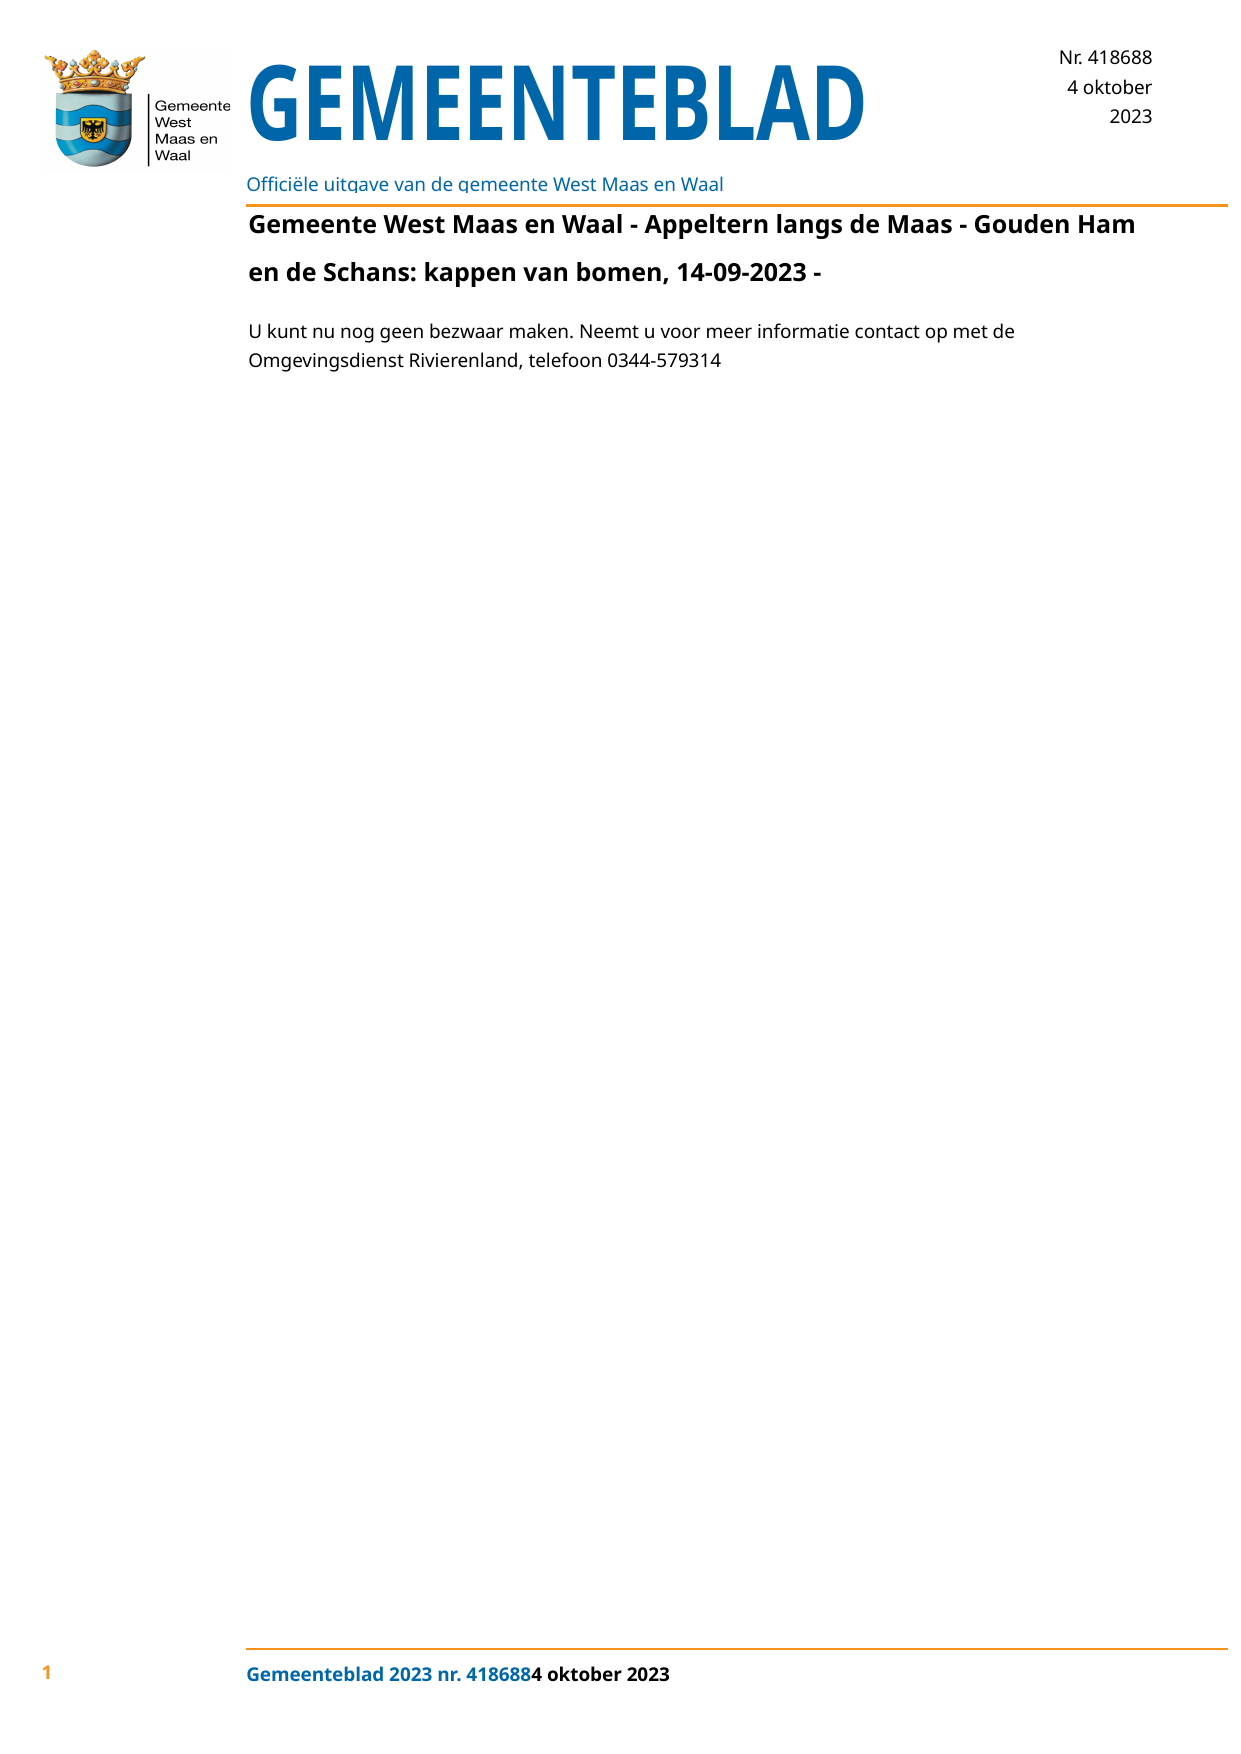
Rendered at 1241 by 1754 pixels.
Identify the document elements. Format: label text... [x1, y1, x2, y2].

text U kunt nu nog geen bezwaar maken. Neemt u voor meer informatie contact op met de Omgevingsdienst Rivierenland, telefoon 0344-579314 [248, 318, 1152, 373]
picture [41, 47, 231, 172]
text Gemeente West Maas en Waal - Appeltern langs de Maas - Gouden Ham en de Schans: kappen van bomen, 14-09-2023 - [248, 207, 1152, 288]
